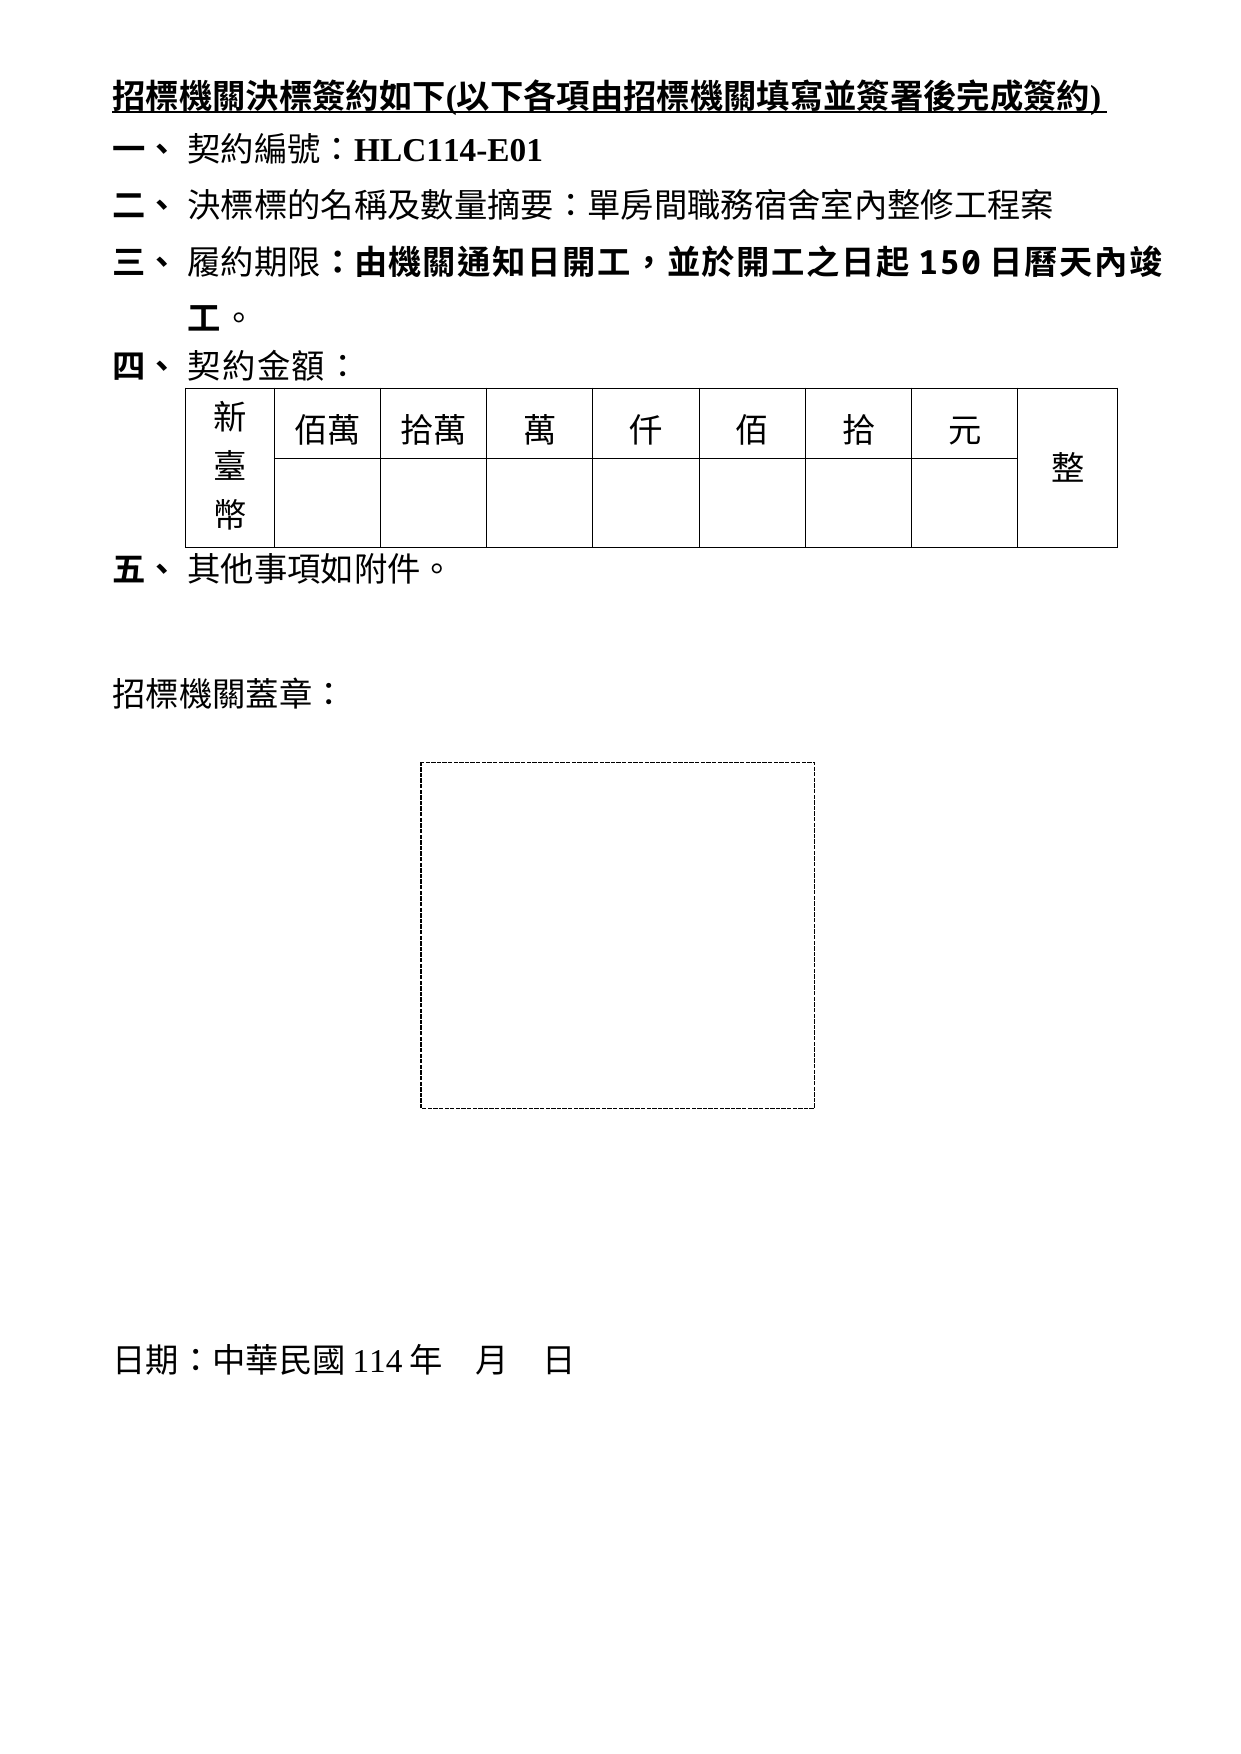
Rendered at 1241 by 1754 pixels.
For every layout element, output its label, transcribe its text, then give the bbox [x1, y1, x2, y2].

list 其他事項如附件。 [112, 548, 1162, 589]
table_header 拾 [806, 389, 911, 458]
table_header 佰 [700, 389, 805, 458]
table_header 拾萬 [381, 389, 486, 458]
text 日期：中華民國114年 月 日 [112, 1339, 1162, 1381]
table_cell [912, 459, 1017, 547]
table_header 萬 [487, 389, 592, 458]
text 招標機關蓋章： [112, 673, 1162, 714]
table_cell [700, 459, 805, 547]
table_cell [381, 459, 486, 547]
table_cell [487, 459, 592, 547]
list 契約編號：HLC114-E01 [112, 117, 1162, 173]
table_header 佰萬 [275, 389, 380, 458]
list 契約金額： [112, 342, 1162, 387]
table_header 新 臺 幣 [186, 389, 274, 547]
text 招標機關決標簽約如下(以下各項由招標機關填寫並簽署後完成簽約) [112, 75, 1162, 117]
list 履約期限：由機關通知日開工，並於開工之日起150日曆天內竣工。 [112, 229, 1162, 342]
table_header 整 [1018, 389, 1117, 547]
table_header 仟 [593, 389, 699, 458]
table_cell [275, 459, 380, 547]
list 決標標的名稱及數量摘要：單房間職務宿舍室內整修工程案 [112, 173, 1162, 229]
table_cell [806, 459, 911, 547]
table_cell [593, 459, 699, 547]
table_header 元 [912, 389, 1017, 458]
